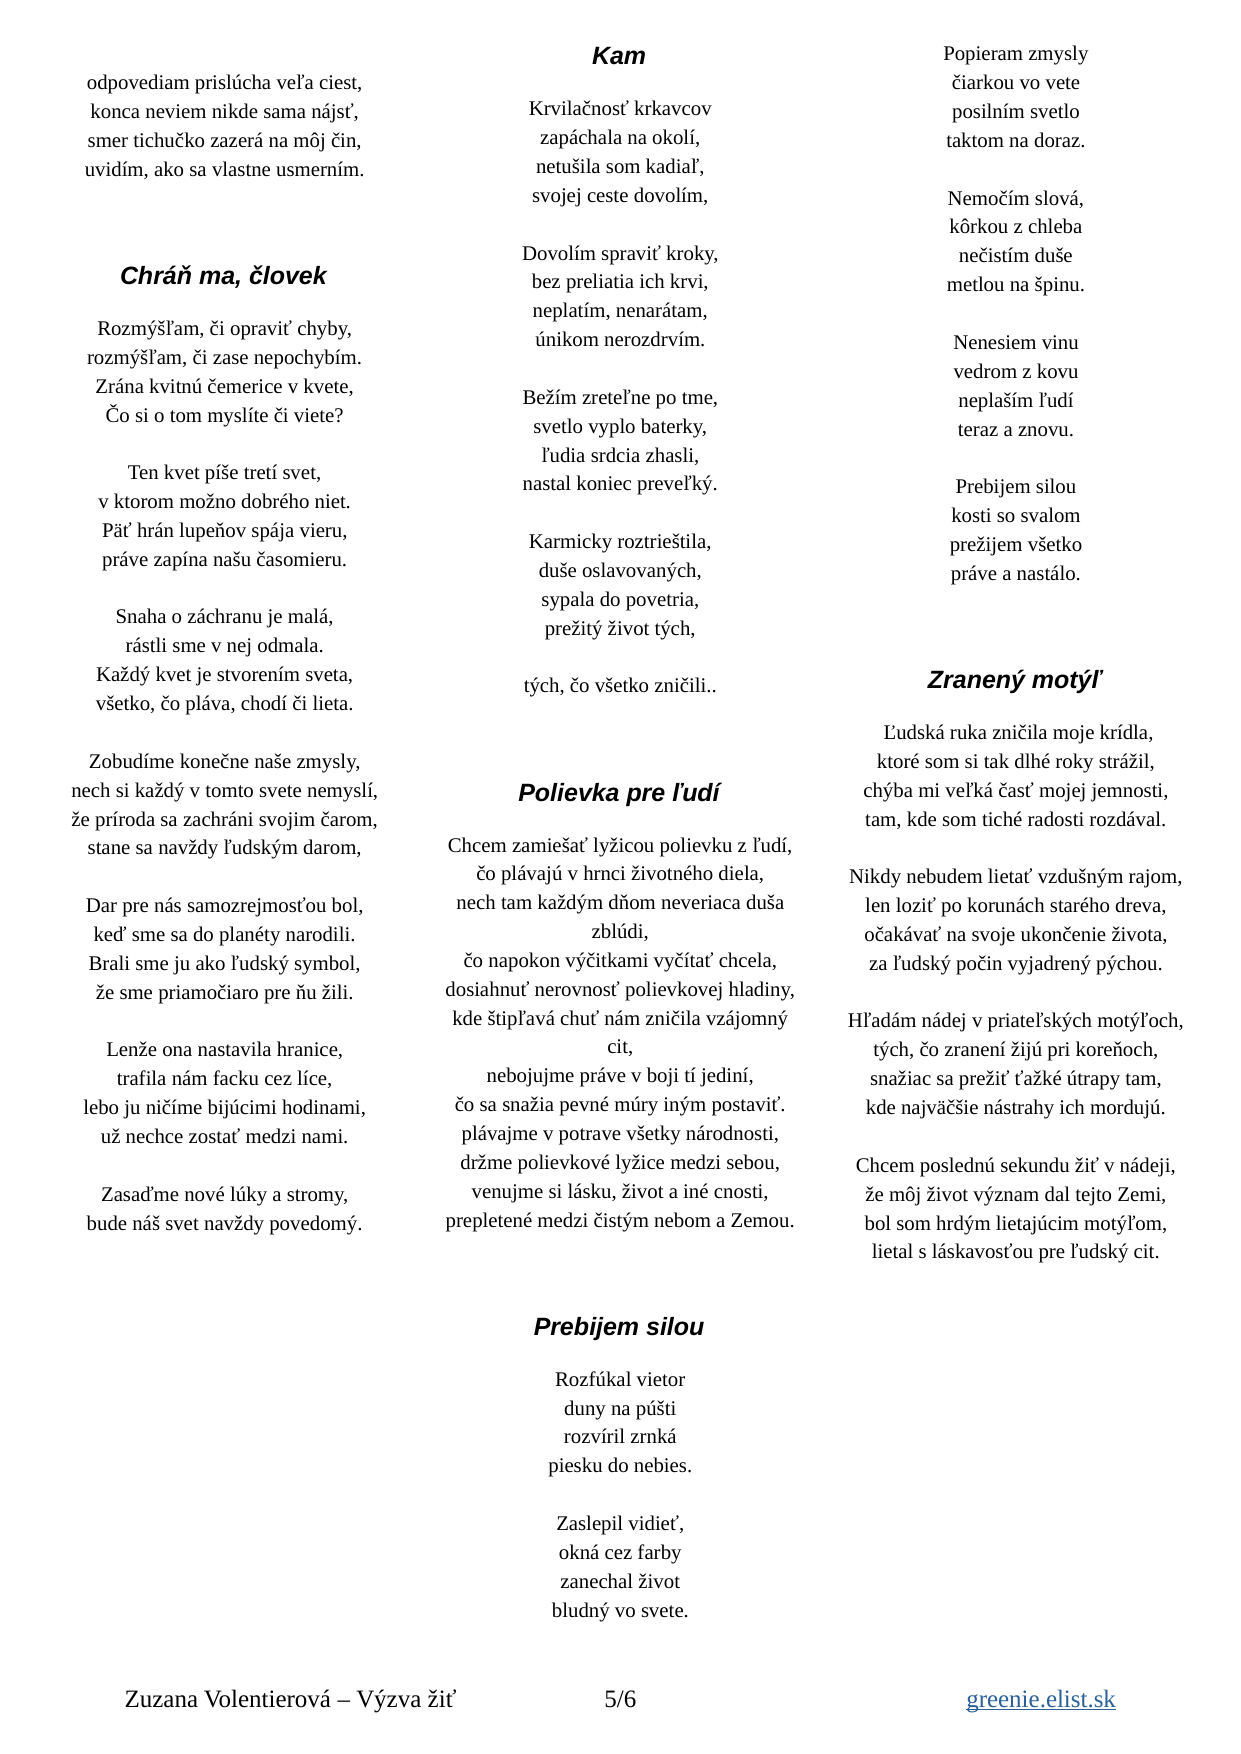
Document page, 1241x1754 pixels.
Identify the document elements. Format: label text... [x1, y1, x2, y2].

text Bežím zreteľne po tme, [437, 385, 803, 409]
text nastal koniec preveľký. [437, 471, 803, 495]
text len loziť po korunách starého dreva, [833, 893, 1199, 917]
text nech tam každým dňom neveriaca duša zblúdi, [437, 890, 803, 943]
text duše oslavovaných, [437, 558, 803, 582]
text teraz a znovu. [833, 416, 1199, 441]
text konca neviem nikde sama nájsť, [41, 99, 408, 123]
text očakávať na svoje ukončenie života, [833, 922, 1199, 946]
text Popieram zmysly [833, 41, 1199, 65]
text neplaším ľudí [833, 388, 1199, 412]
text uvidím, ako sa vlastne usmerním. [41, 157, 408, 181]
text duny na púšti [437, 1396, 803, 1420]
text bol som hrdým lietajúcim motýľom, [833, 1210, 1199, 1234]
text tých, čo všetko zničili.. [437, 673, 803, 697]
text za ľudský počin vyjadrený pýchou. [833, 951, 1199, 975]
text Snaha o záchranu je malá, [41, 604, 408, 628]
text Karmicky roztrieštila, [437, 529, 803, 553]
text že môj život význam dal tejto Zemi, [833, 1182, 1199, 1206]
text Rozfúkal vietor [437, 1367, 803, 1391]
text Dovolím spraviť kroky, [437, 241, 803, 264]
text Lenže ona nastavila hranice, [41, 1037, 408, 1061]
text Zrána kvitnú čemerice v kvete, [41, 374, 408, 398]
text okná cez farby [437, 1540, 803, 1564]
text bludný vo svete. [437, 1598, 803, 1622]
subtitle Chráň ma, človek [41, 261, 408, 290]
text Nemočím slová, [833, 186, 1199, 210]
subtitle Zranený motýľ [833, 665, 1199, 694]
text čo sa snažia pevné múry iným postaviť. [437, 1092, 803, 1116]
text keď sme sa do planéty narodili. [41, 922, 408, 946]
text prežijem všetko [833, 532, 1199, 556]
text držme polievkové lyžice medzi sebou, [437, 1150, 803, 1174]
text práve a nastálo. [833, 561, 1199, 585]
text že príroda sa zachráni svojim čarom, [41, 806, 408, 831]
text čo plávajú v hrnci životného diela, [437, 861, 803, 885]
text Hľadám nádej v priateľských motýľoch, [833, 1008, 1199, 1032]
text rozmýšľam, či zase nepochybím. [41, 345, 408, 369]
text kde najväčšie nástrahy ich mordujú. [833, 1095, 1199, 1119]
text piesku do nebies. [437, 1453, 803, 1477]
text Dar pre nás samozrejmosťou bol, [41, 893, 408, 917]
text že sme priamočiaro pre ňu žili. [41, 979, 408, 1004]
text kde štipľavá chuť nám zničila vzájomný cit, [437, 1006, 803, 1058]
text rástli sme v nej odmala. [41, 633, 408, 657]
text nebojujme práve v boji tí jediní, [437, 1063, 803, 1087]
text bez preliatia ich krvi, [437, 269, 803, 293]
text svojej ceste dovolím, [437, 183, 803, 207]
text posilním svetlo [833, 99, 1199, 123]
text čiarkou vo vete [833, 70, 1199, 94]
text Nenesiem vinu [833, 330, 1199, 354]
text chýba mi veľká časť mojej jemnosti, [833, 778, 1199, 802]
text lietal s láskavosťou pre ľudský cit. [833, 1239, 1199, 1263]
text Krvilačnosť krkavcov [437, 96, 803, 120]
text bude náš svet navždy povedomý. [41, 1210, 408, 1234]
text snažiac sa prežiť ťažké útrapy tam, [833, 1066, 1199, 1090]
text v ktorom možno dobrého niet. [41, 489, 408, 513]
text rozvíril zrnká [437, 1424, 803, 1448]
text už nechce zostať medzi nami. [41, 1124, 408, 1148]
text smer tichučko zazerá na môj čin, [41, 128, 408, 152]
text vedrom z kovu [833, 359, 1199, 383]
text kosti so svalom [833, 503, 1199, 527]
text práve zapína našu časomieru. [41, 547, 408, 571]
text trafila nám facku cez líce, [41, 1066, 408, 1090]
text zapáchala na okolí, [437, 125, 803, 149]
text ktoré som si tak dlhé roky strážil, [833, 749, 1199, 773]
text čo napokon výčitkami vyčítať chcela, [437, 948, 803, 972]
text Brali sme ju ako ľudský symbol, [41, 951, 408, 975]
text dosiahnuť nerovnosť polievkovej hladiny, [437, 977, 803, 1001]
text tam, kde som tiché radosti rozdával. [833, 806, 1199, 831]
text zanechal život [437, 1569, 803, 1593]
text Čo si o tom myslíte či viete? [41, 402, 408, 427]
text Chcem zamiešať lyžicou polievku z ľudí, [437, 832, 803, 857]
subtitle Polievka pre ľudí [437, 778, 803, 806]
text stane sa navždy ľudským darom, [41, 835, 408, 859]
text venujme si lásku, život a iné cnosti, [437, 1179, 803, 1203]
text netušila som kadiaľ, [437, 154, 803, 178]
text Zasaďme nové lúky a stromy, [41, 1182, 408, 1206]
text sypala do povetria, [437, 587, 803, 611]
text prepletené medzi čistým nebom a Zemou. [437, 1208, 803, 1232]
text Zobudíme konečne naše zmysly, [41, 749, 408, 773]
text Prebijem silou [833, 474, 1199, 498]
text Chcem poslednú sekundu žiť v nádeji, [833, 1153, 1199, 1177]
text neplatím, nenarátam, [437, 298, 803, 322]
subtitle Kam [437, 41, 803, 70]
text Päť hrán lupeňov spája vieru, [41, 518, 408, 542]
text únikom nerozdrvím. [437, 327, 803, 351]
text lebo ju ničíme bijúcimi hodinami, [41, 1095, 408, 1119]
text Ľudská ruka zničila moje krídla, [833, 720, 1199, 744]
text nech si každý v tomto svete nemyslí, [41, 778, 408, 802]
text plávajme v potrave všetky národnosti, [437, 1121, 803, 1145]
text svetlo vyplo baterky, [437, 414, 803, 438]
text nečistím duše [833, 243, 1199, 267]
text tých, čo zranení žijú pri koreňoch, [833, 1037, 1199, 1061]
text prežitý život tých, [437, 616, 803, 640]
text kôrkou z chleba [833, 214, 1199, 238]
text odpovediam prislúcha veľa ciest, [41, 70, 408, 94]
text Nikdy nebudem lietať vzdušným rajom, [833, 864, 1199, 888]
text Ten kvet píše tretí svet, [41, 460, 408, 484]
text Rozmýšľam, či opraviť chyby, [41, 316, 408, 340]
text Zaslepil vidieť, [437, 1511, 803, 1535]
subtitle Prebijem silou [437, 1312, 803, 1341]
text metlou na špinu. [833, 272, 1199, 296]
text taktom na doraz. [833, 128, 1199, 152]
text ľudia srdcia zhasli, [437, 442, 803, 467]
text Každý kvet je stvorením sveta, [41, 662, 408, 686]
text všetko, čo pláva, chodí či lieta. [41, 691, 408, 715]
